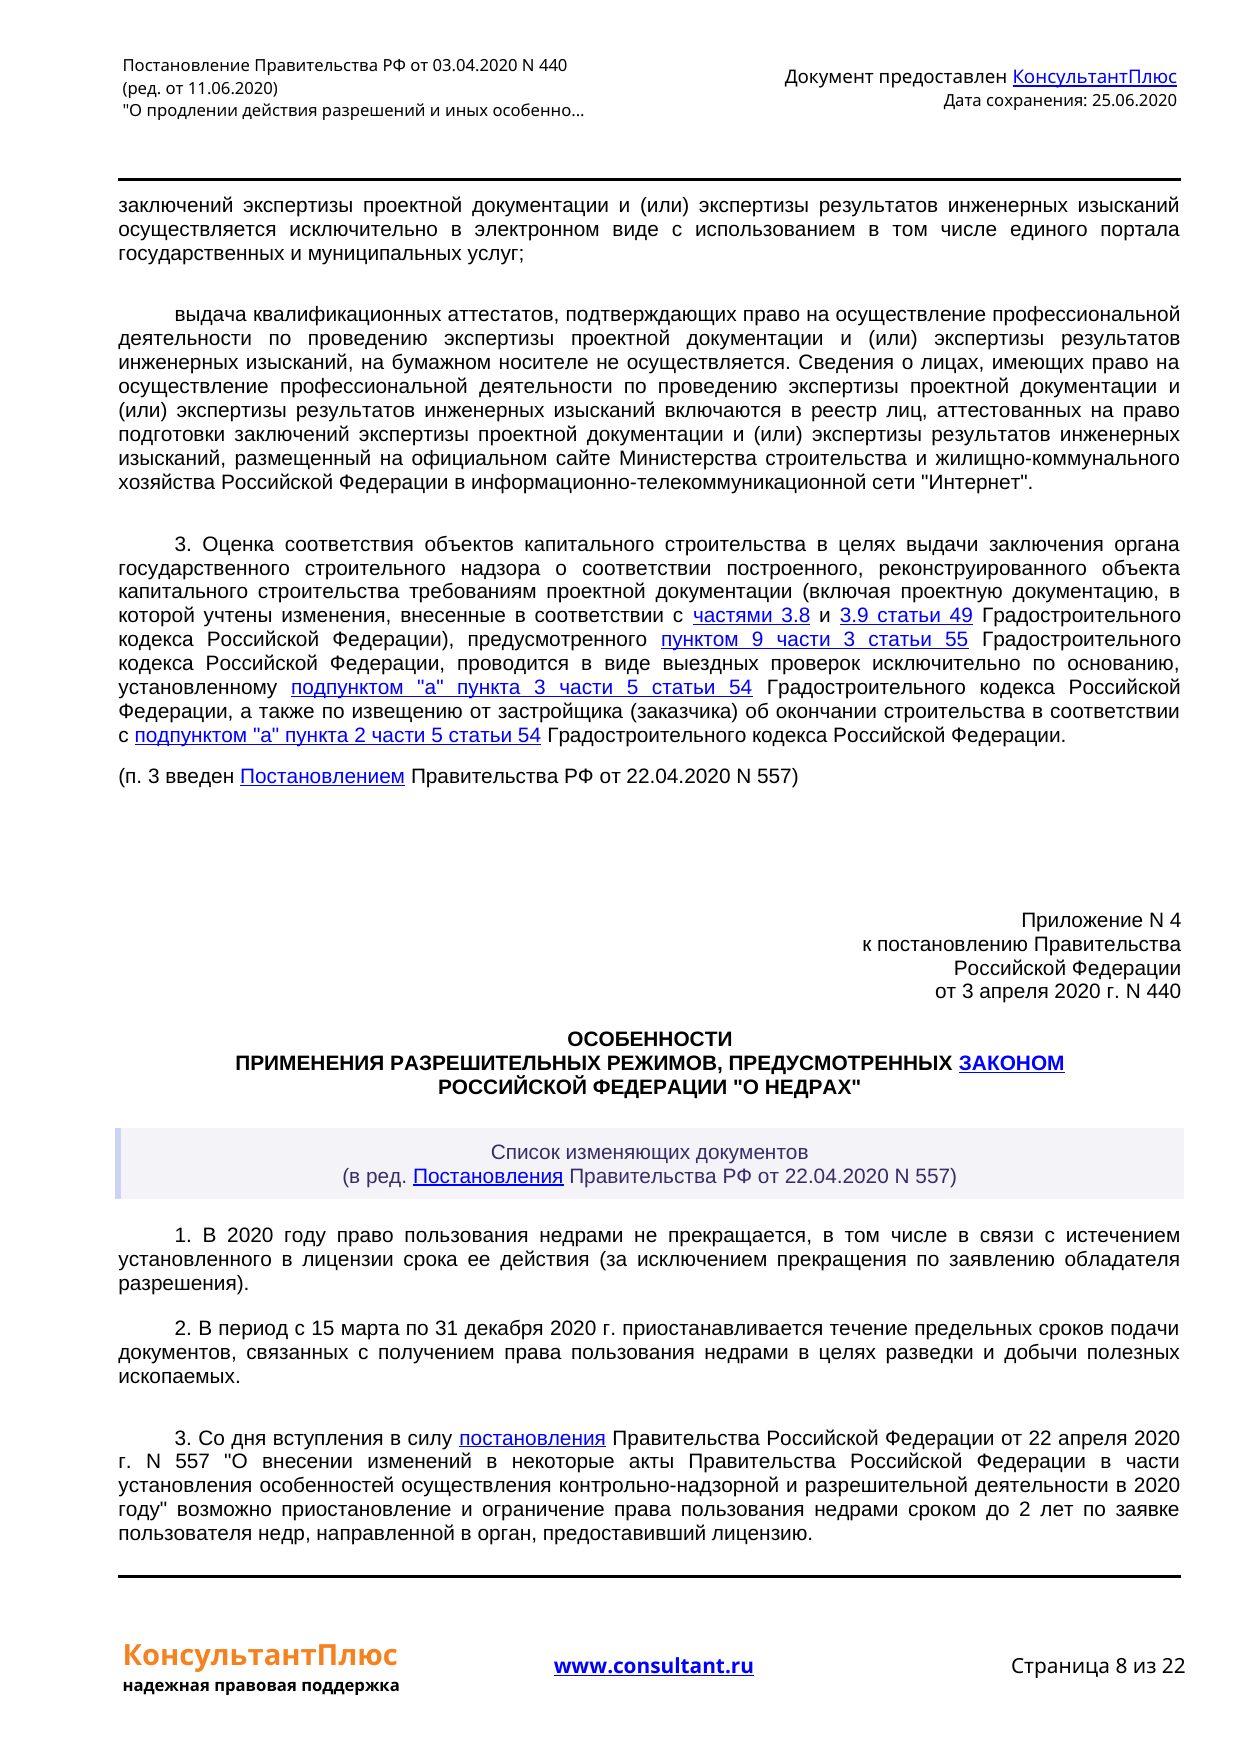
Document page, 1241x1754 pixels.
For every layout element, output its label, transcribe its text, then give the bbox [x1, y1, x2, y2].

text Российской Федерации [118, 955, 1181, 979]
title ОСОБЕННОСТИ [118, 1027, 1181, 1051]
text к постановлению Правительства [118, 931, 1181, 955]
text 3. Со дня вступления в силу постановления Правительства Российской Федерации от 22 апреля 2020 г. N 557 "О внесении изменений в некоторые акты Правительства Российской Федерации в части установления особенностей осуществления контрольно-надзорной и разрешительной деятельности в 2020 году" возможно приостановление и ограничение права пользования недрами сроком до 2 лет по заявке пользователя недр, направленной в орган, предоставивший лицензию. [118, 1425, 1181, 1545]
table_header Список изменяющих документов (в ред. Постановления Правительства РФ от 22.04.2020 N 557) [121, 1128, 1178, 1199]
title РОССИЙСКОЙ ФЕДЕРАЦИИ "О НЕДРАХ" [118, 1075, 1181, 1099]
text 2. В период с 15 марта по 31 декабря 2020 г. приостанавливается течение предельных сроков подачи документов, связанных с получением права пользования недрами в целях разведки и добычи полезных ископаемых. [118, 1316, 1181, 1388]
text заключений экспертизы проектной документации и (или) экспертизы результатов инженерных изысканий осуществляется исключительно в электронном виде с использованием в том числе единого портала государственных и муниципальных услуг; [118, 193, 1181, 265]
text 1. В 2020 году право пользования недрами не прекращается, в том числе в связи с истечением установленного в лицензии срока ее действия (за исключением прекращения по заявлению обладателя разрешения). [118, 1223, 1181, 1295]
text от 3 апреля 2020 г. N 440 [118, 979, 1181, 1003]
text (п. 3 введен Постановлением Правительства РФ от 22.04.2020 N 557) [118, 764, 1181, 788]
text выдача квалификационных аттестатов, подтверждающих право на осуществление профессиональной деятельности по проведению экспертизы проектной документации и (или) экспертизы результатов инженерных изысканий, на бумажном носителе не осуществляется. Сведения о лицах, имеющих право на осуществление профессиональной деятельности по проведению экспертизы проектной документации и (или) экспертизы результатов инженерных изысканий включаются в реестр лиц, аттестованных на право подготовки заключений экспертизы проектной документации и (или) экспертизы результатов инженерных изысканий, размещенный на официальном сайте Министерства строительства и жилищно-коммунального хозяйства Российской Федерации в информационно-телекоммуникационной сети "Интернет". [118, 302, 1181, 494]
text Приложение N 4 [118, 907, 1181, 931]
text 3. Оценка соответствия объектов капитального строительства в целях выдачи заключения органа государственного строительного надзора о соответствии построенного, реконструированного объекта капитального строительства требованиям проектной документации (включая проектную документацию, в которой учтены изменения, внесенные в соответствии с частями 3.8 и 3.9 статьи 49 Градостроительного кодекса Российской Федерации), предусмотренного пунктом 9 части 3 статьи 55 Градостроительного кодекса Российской Федерации, проводится в виде выездных проверок исключительно по основанию, установленному подпунктом "а" пункта 3 части 5 статьи 54 Градостроительного кодекса Российской Федерации, а также по извещению от застройщика (заказчика) об окончании строительства в соответствии с подпунктом "а" пункта 2 части 5 статьи 54 Градостроительного кодекса Российской Федерации. [118, 531, 1181, 747]
title ПРИМЕНЕНИЯ РАЗРЕШИТЕЛЬНЫХ РЕЖИМОВ, ПРЕДУСМОТРЕННЫХ ЗАКОНОМ [118, 1051, 1181, 1075]
